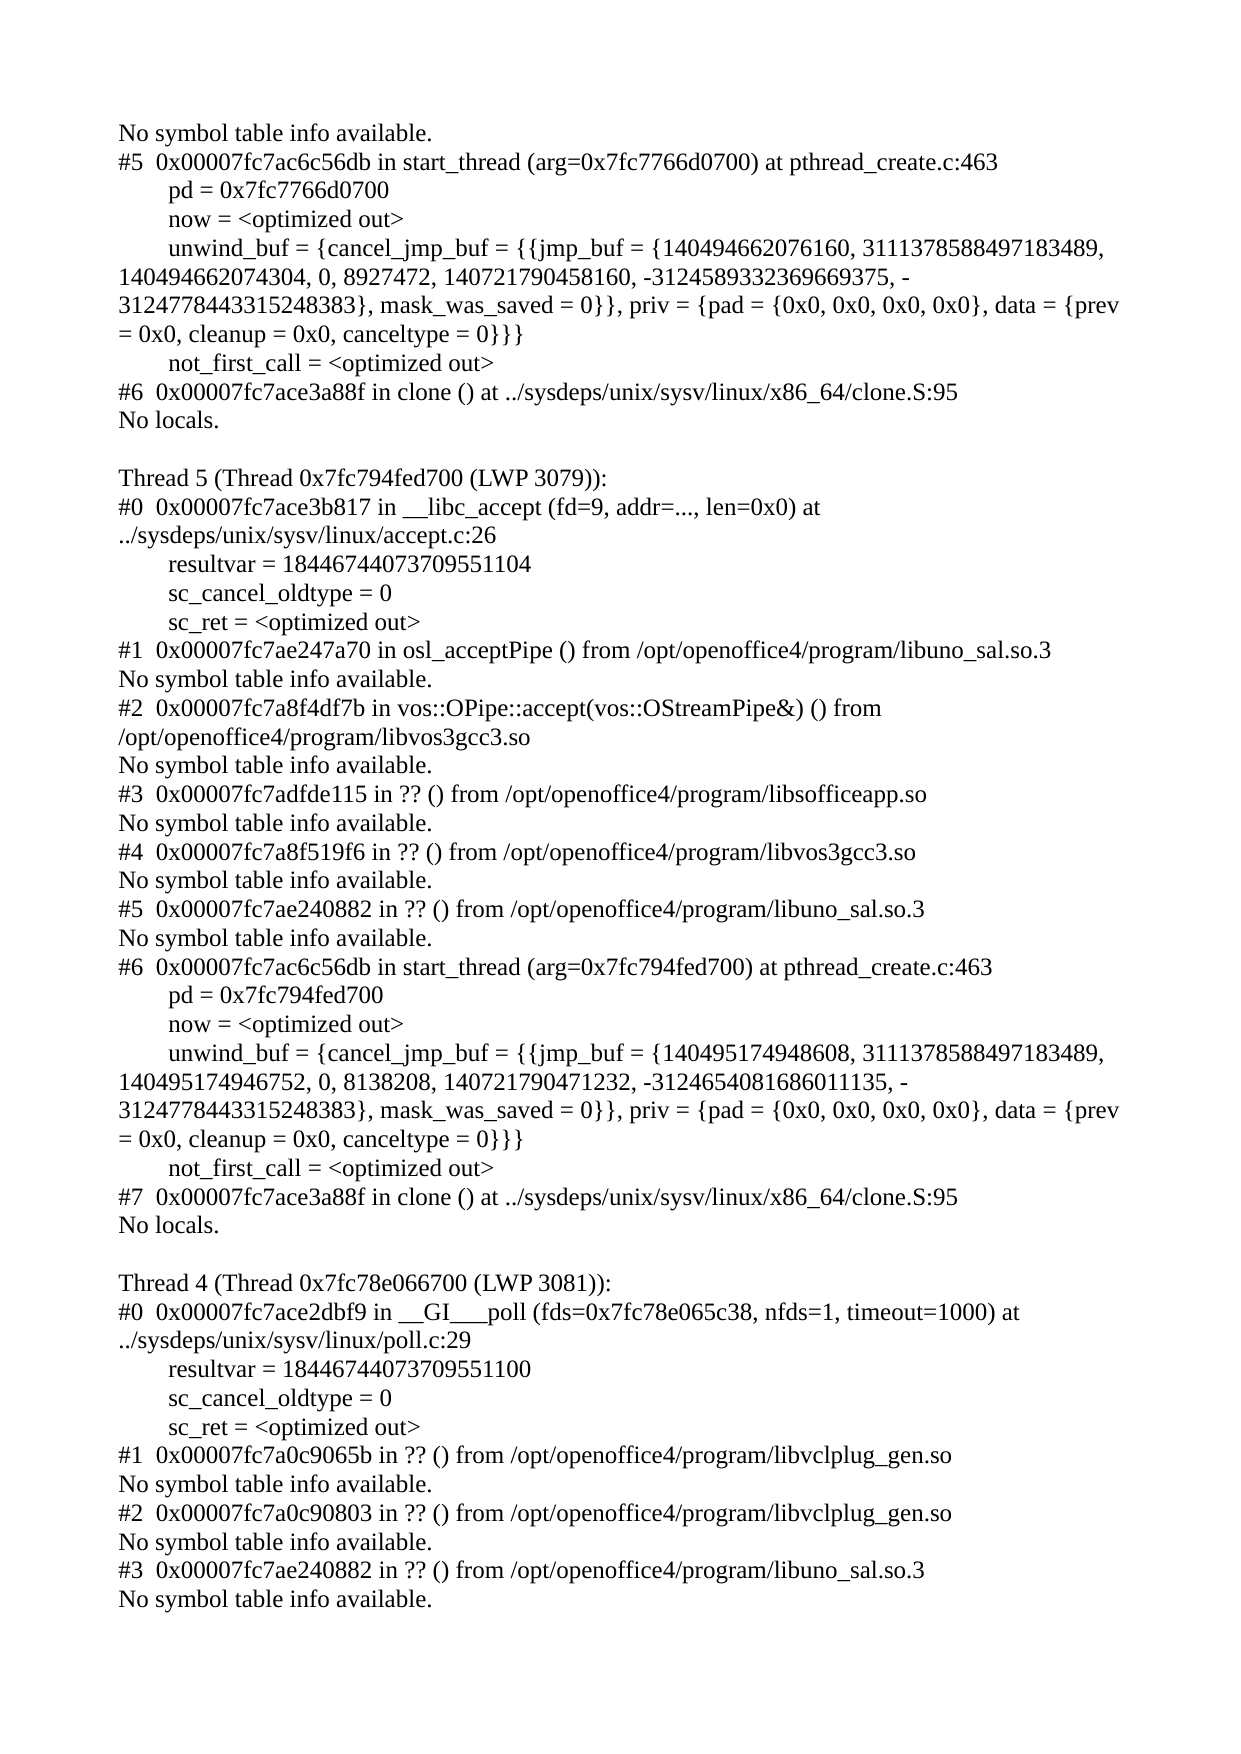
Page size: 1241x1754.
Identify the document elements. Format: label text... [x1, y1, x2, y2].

text #3 0x00007fc7ae240882 in ?? () from /opt/openoffice4/program/libuno_sal.so.3 [118, 1556, 1122, 1584]
text resultvar = 18446744073709551100 [118, 1354, 1122, 1383]
text No symbol table info available. [118, 118, 1122, 147]
text No symbol table info available. [118, 923, 1122, 952]
text #2 0x00007fc7a0c90803 in ?? () from /opt/openoffice4/program/libvclplug_gen.so [118, 1498, 1122, 1527]
text #5 0x00007fc7ac6c56db in start_thread (arg=0x7fc7766d0700) at pthread_create.c:463 [118, 147, 1122, 176]
text #0 0x00007fc7ace3b817 in __libc_accept (fd=9, addr=..., len=0x0) at ../sysdeps/unix/sysv/linux/accept.c:26 [118, 492, 1122, 549]
text not_first_call = <optimized out> [118, 1153, 1122, 1182]
text #2 0x00007fc7a8f4df7b in vos::OPipe::accept(vos::OStreamPipe&) () from /opt/openoffice4/program/libvos3gcc3.so [118, 693, 1122, 751]
text Thread 5 (Thread 0x7fc794fed700 (LWP 3079)): [118, 463, 1122, 492]
text No symbol table info available. [118, 751, 1122, 779]
text #3 0x00007fc7adfde115 in ?? () from /opt/openoffice4/program/libsofficeapp.so [118, 779, 1122, 808]
text sc_ret = <optimized out> [118, 1412, 1122, 1441]
text #1 0x00007fc7a0c9065b in ?? () from /opt/openoffice4/program/libvclplug_gen.so [118, 1441, 1122, 1469]
text unwind_buf = {cancel_jmp_buf = {{jmp_buf = {140494662076160, 3111378588497183489, 140494662074304, 0, 8927472, 140721790458160, -3124589332369669375, -3124778443315248383}, mask_was_saved = 0}}, priv = {pad = {0x0, 0x0, 0x0, 0x0}, data = {prev = 0x0, cleanup = 0x0, canceltype = 0}}} [118, 233, 1122, 348]
text #4 0x00007fc7a8f519f6 in ?? () from /opt/openoffice4/program/libvos3gcc3.so [118, 837, 1122, 866]
text Thread 4 (Thread 0x7fc78e066700 (LWP 3081)): [118, 1268, 1122, 1297]
text No symbol table info available. [118, 1527, 1122, 1556]
text now = <optimized out> [118, 204, 1122, 233]
text No locals. [118, 1211, 1122, 1239]
text #1 0x00007fc7ae247a70 in osl_acceptPipe () from /opt/openoffice4/program/libuno_sal.so.3 [118, 636, 1122, 664]
text pd = 0x7fc794fed700 [118, 981, 1122, 1009]
text pd = 0x7fc7766d0700 [118, 176, 1122, 204]
text #6 0x00007fc7ace3a88f in clone () at ../sysdeps/unix/sysv/linux/x86_64/clone.S:95 [118, 377, 1122, 406]
text No symbol table info available. [118, 664, 1122, 693]
text not_first_call = <optimized out> [118, 348, 1122, 377]
text No symbol table info available. [118, 866, 1122, 894]
text #7 0x00007fc7ace3a88f in clone () at ../sysdeps/unix/sysv/linux/x86_64/clone.S:95 [118, 1182, 1122, 1211]
text #0 0x00007fc7ace2dbf9 in __GI___poll (fds=0x7fc78e065c38, nfds=1, timeout=1000) at ../sysdeps/unix/sysv/linux/poll.c:29 [118, 1297, 1122, 1354]
text No locals. [118, 406, 1122, 434]
text #5 0x00007fc7ae240882 in ?? () from /opt/openoffice4/program/libuno_sal.so.3 [118, 894, 1122, 923]
text No symbol table info available. [118, 808, 1122, 837]
text now = <optimized out> [118, 1009, 1122, 1038]
text No symbol table info available. [118, 1469, 1122, 1498]
text sc_ret = <optimized out> [118, 607, 1122, 636]
text #6 0x00007fc7ac6c56db in start_thread (arg=0x7fc794fed700) at pthread_create.c:463 [118, 952, 1122, 981]
text sc_cancel_oldtype = 0 [118, 578, 1122, 607]
text resultvar = 18446744073709551104 [118, 549, 1122, 578]
text sc_cancel_oldtype = 0 [118, 1383, 1122, 1412]
text No symbol table info available. [118, 1584, 1122, 1613]
text unwind_buf = {cancel_jmp_buf = {{jmp_buf = {140495174948608, 3111378588497183489, 140495174946752, 0, 8138208, 140721790471232, -3124654081686011135, -3124778443315248383}, mask_was_saved = 0}}, priv = {pad = {0x0, 0x0, 0x0, 0x0}, data = {prev = 0x0, cleanup = 0x0, canceltype = 0}}} [118, 1038, 1122, 1153]
